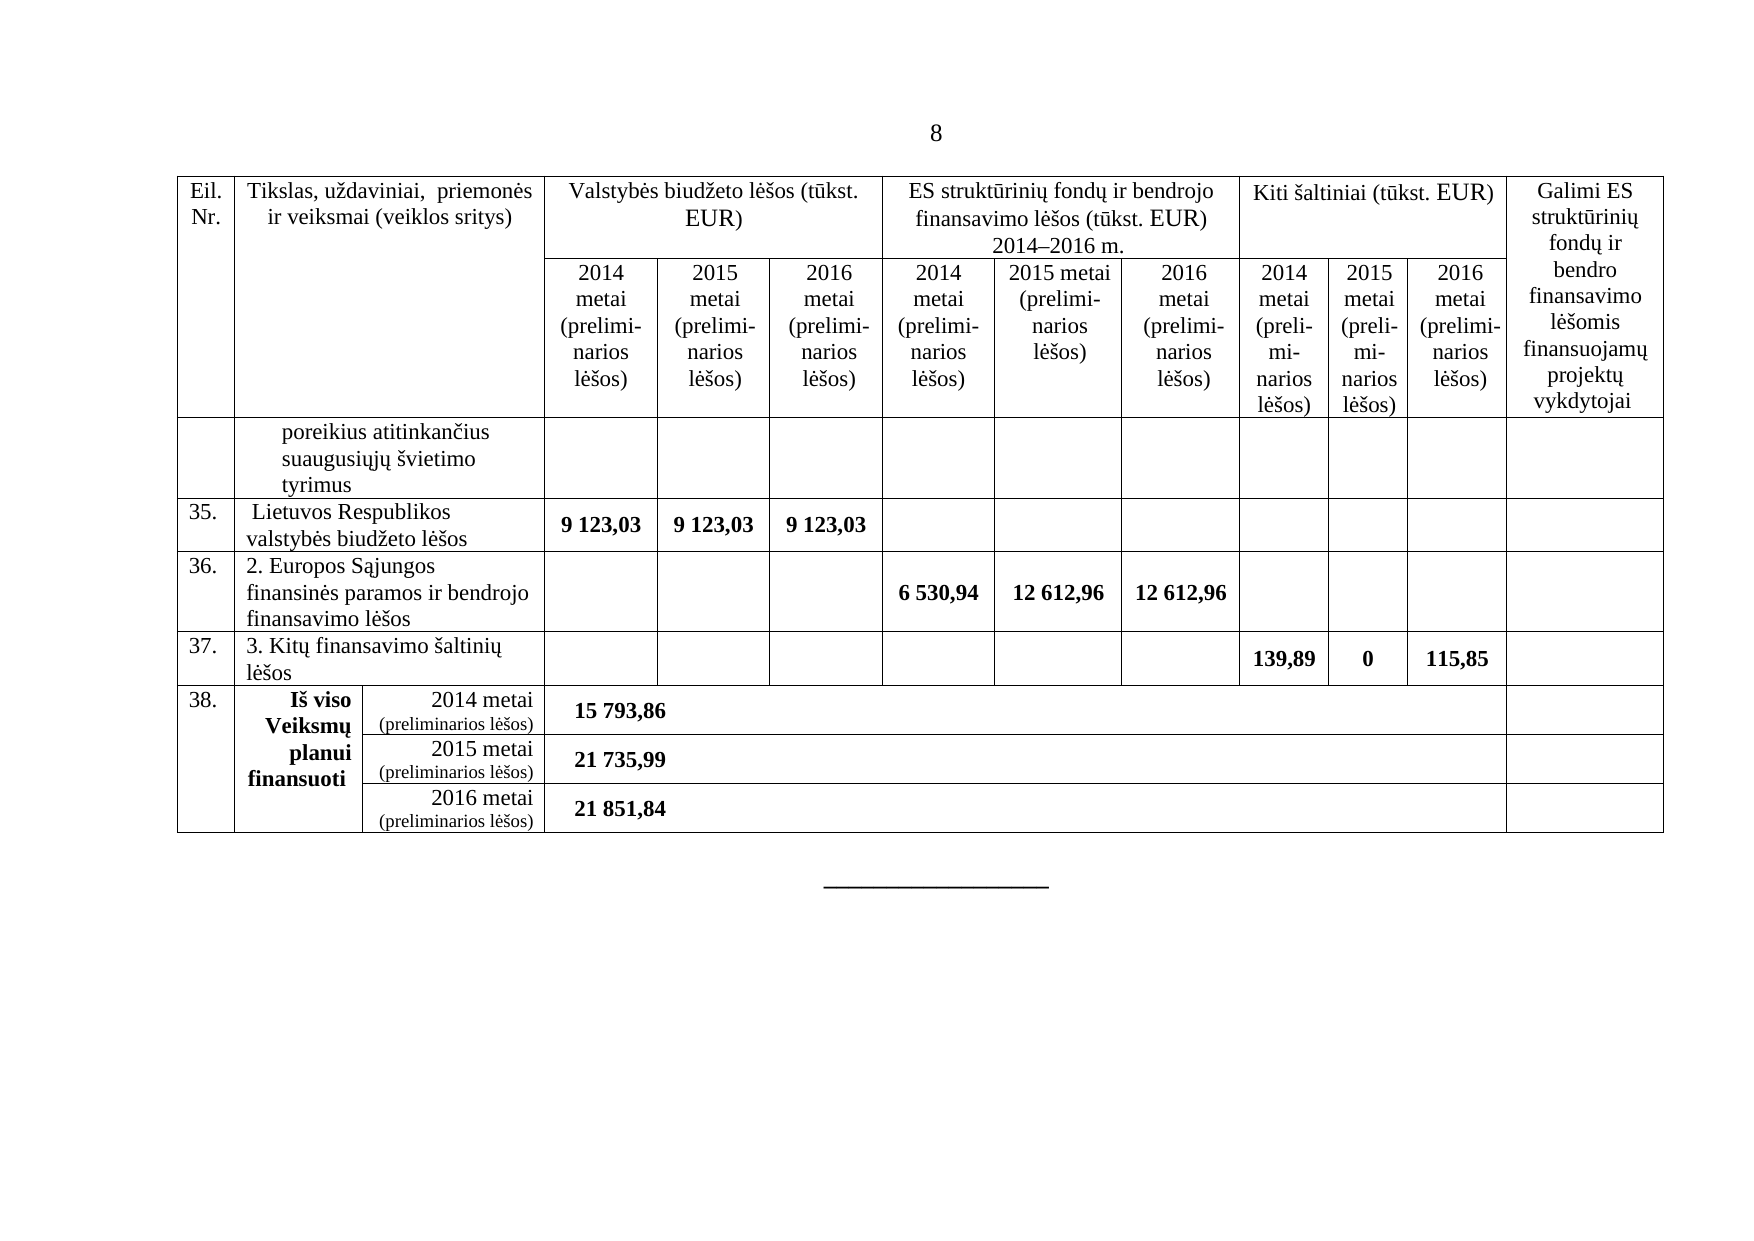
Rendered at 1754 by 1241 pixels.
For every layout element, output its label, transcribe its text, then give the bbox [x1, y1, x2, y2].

table_cell [1507, 735, 1663, 783]
table_cell [1122, 632, 1239, 685]
table_cell [883, 499, 994, 551]
table_cell 2015 metai (preli-mi-narios lėšos) [1329, 259, 1407, 417]
table_cell 2014 metai (preliminarios lėšos) [363, 686, 544, 734]
table_cell [883, 632, 994, 685]
table_header Kiti šaltiniai (tūkst. EUR) [1240, 177, 1506, 258]
table_header Valstybės biudžeto lėšos (tūkst. EUR) [545, 177, 882, 258]
table_cell [545, 632, 657, 685]
table_cell [1329, 418, 1407, 497]
table_cell 3. Kitų finansavimo šaltinių lėšos [235, 632, 544, 685]
table_cell [1408, 418, 1506, 497]
table_cell Iš viso Veiksmų planui finansuoti [235, 686, 362, 832]
table_cell [770, 552, 882, 631]
table_cell [770, 418, 882, 497]
table_cell 0 [1329, 632, 1407, 685]
table_cell 2. Europos Sąjungos finansinės paramos ir bendrojo finansavimo lėšos [235, 552, 544, 631]
table_cell 21 851,84 [545, 784, 1506, 832]
table_header Tikslas, uždaviniai, priemonės ir veiksmai (veiklos sritys) [235, 177, 544, 417]
text __________________ [177, 862, 1695, 890]
table_cell 2015 metai (preliminarios lėšos) [363, 735, 544, 783]
table_cell [1507, 552, 1663, 631]
table_cell 2016 metai (prelimi-narios lėšos) [1122, 259, 1239, 417]
table_cell 37. [178, 632, 234, 685]
table_cell 2014 metai (preli-mi-narios lėšos) [1240, 259, 1328, 417]
table_cell [658, 552, 769, 631]
table_cell poreikius atitinkančius suaugusiųjų švietimo tyrimus [235, 418, 544, 497]
table_cell [545, 552, 657, 631]
table_cell 9 123,03 [658, 499, 769, 551]
table_cell 2016 metai (preliminarios lėšos) [363, 784, 544, 832]
table_cell 6 530,94 [883, 552, 994, 631]
table_cell [1329, 499, 1407, 551]
table_header Galimi ES struktūrinių fondų ir bendro finansavimo lėšomis finansuojamų projektų vykdytojai [1507, 177, 1663, 417]
table_cell [883, 418, 994, 497]
table_cell [1507, 784, 1663, 832]
table_cell 38. [178, 686, 234, 832]
table_cell [1122, 499, 1239, 551]
table_cell [995, 499, 1121, 551]
table_cell [178, 418, 234, 497]
table_cell 12 612,96 [995, 552, 1121, 631]
table_cell 9 123,03 [770, 499, 882, 551]
table_cell 2015 metai (prelimi-narios lėšos) [658, 259, 769, 417]
table_cell 2016 metai (prelimi-narios lėšos) [770, 259, 882, 417]
table_cell 2015 metai (prelimi-narios lėšos) [995, 259, 1121, 417]
table_header ES struktūrinių fondų ir bendrojo finansavimo lėšos (tūkst. EUR) 2014–2016 m. [883, 177, 1239, 258]
table_cell [1240, 552, 1328, 631]
table_cell [1507, 686, 1663, 734]
table_header Eil. Nr. [178, 177, 234, 417]
table_cell 35. [178, 499, 234, 551]
table_cell [1507, 418, 1663, 497]
table_cell 12 612,96 [1122, 552, 1239, 631]
table_cell [1329, 552, 1407, 631]
table_cell 36. [178, 552, 234, 631]
table_cell [1408, 499, 1506, 551]
table_cell [1240, 418, 1328, 497]
table_cell 2014 metai (prelimi-narios lėšos) [545, 259, 657, 417]
table_cell [1240, 499, 1328, 551]
table_cell [1122, 418, 1239, 497]
table_cell [1408, 552, 1506, 631]
table_cell 115,85 [1408, 632, 1506, 685]
table_cell [1507, 499, 1663, 551]
table_cell [658, 418, 769, 497]
table_cell 2014 metai (prelimi-narios lėšos) [883, 259, 994, 417]
table_cell [770, 632, 882, 685]
table_cell Lietuvos Respublikos valstybės biudžeto lėšos [235, 499, 544, 551]
table_cell 15 793,86 [545, 686, 1506, 734]
table_cell 21 735,99 [545, 735, 1506, 783]
table_cell 9 123,03 [545, 499, 657, 551]
table_cell [995, 632, 1121, 685]
table_cell 139,89 [1240, 632, 1328, 685]
table_cell 2016 metai (prelimi-narios lėšos) [1408, 259, 1506, 417]
table_cell [658, 632, 769, 685]
table_cell [545, 418, 657, 497]
table_cell [995, 418, 1121, 497]
table_cell [1507, 632, 1663, 685]
